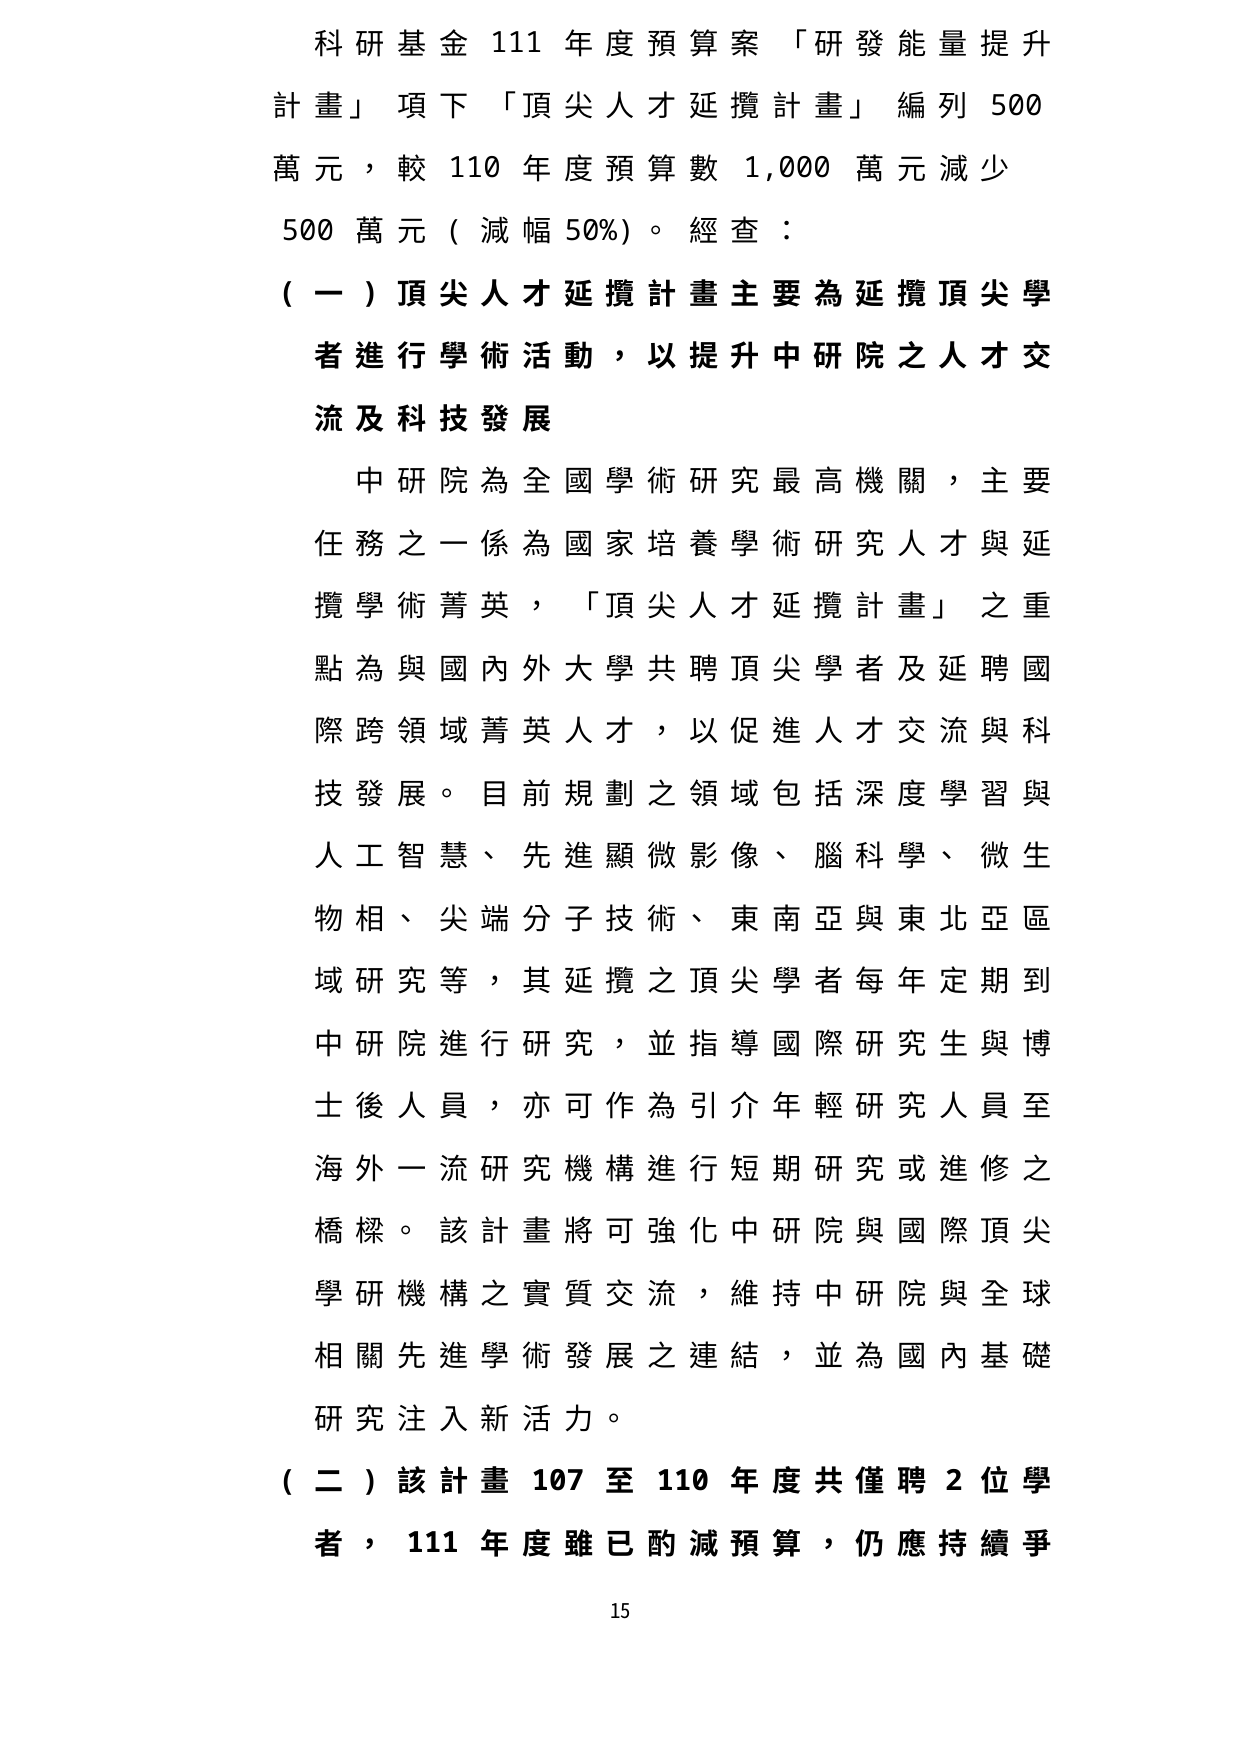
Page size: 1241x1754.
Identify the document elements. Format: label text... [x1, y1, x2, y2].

text 中研院為全國學術研究最高機關，主要任務之一係為國家培養學術研究人才與延攬學術菁英，「頂尖人才延攬計畫」之重點為與國內外大學共聘頂尖學者及延聘國際跨領域菁英人才，以促進人才交流與科技發展。目前規劃之領域包括深度學習與人工智慧、先進顯微影像、腦科學、微生物相、尖端分子技術、東南亞與東北亞區域研究等，其延攬之頂尖學者每年定期到中研院進行研究，並指導國際研究生與博士後人員，亦可作為引介年輕研究人員至海外一流研究機構進行短期研究或進修之橋樑。該計畫將可強化中研院與國際頂尖學研機構之實質交流，維持中研院與全球相關先進學術發展之連結，並為國內基礎研究注入新活力。 [271, 437, 1058, 1437]
text (二)該計畫107至110年度共僅聘2位學者，111年度雖已酌減預算，仍應持續爭 [242, 1437, 1058, 1562]
text 科研基金111年度預算案「研發能量提升計畫」項下「頂尖人才延攬計畫」編列500萬元，較110年度預算數1,000萬元減少500萬元(減幅50%)。經查： [242, 0, 1058, 250]
text (一)頂尖人才延攬計畫主要為延攬頂尖學者進行學術活動，以提升中研院之人才交流及科技發展 [242, 250, 1058, 437]
